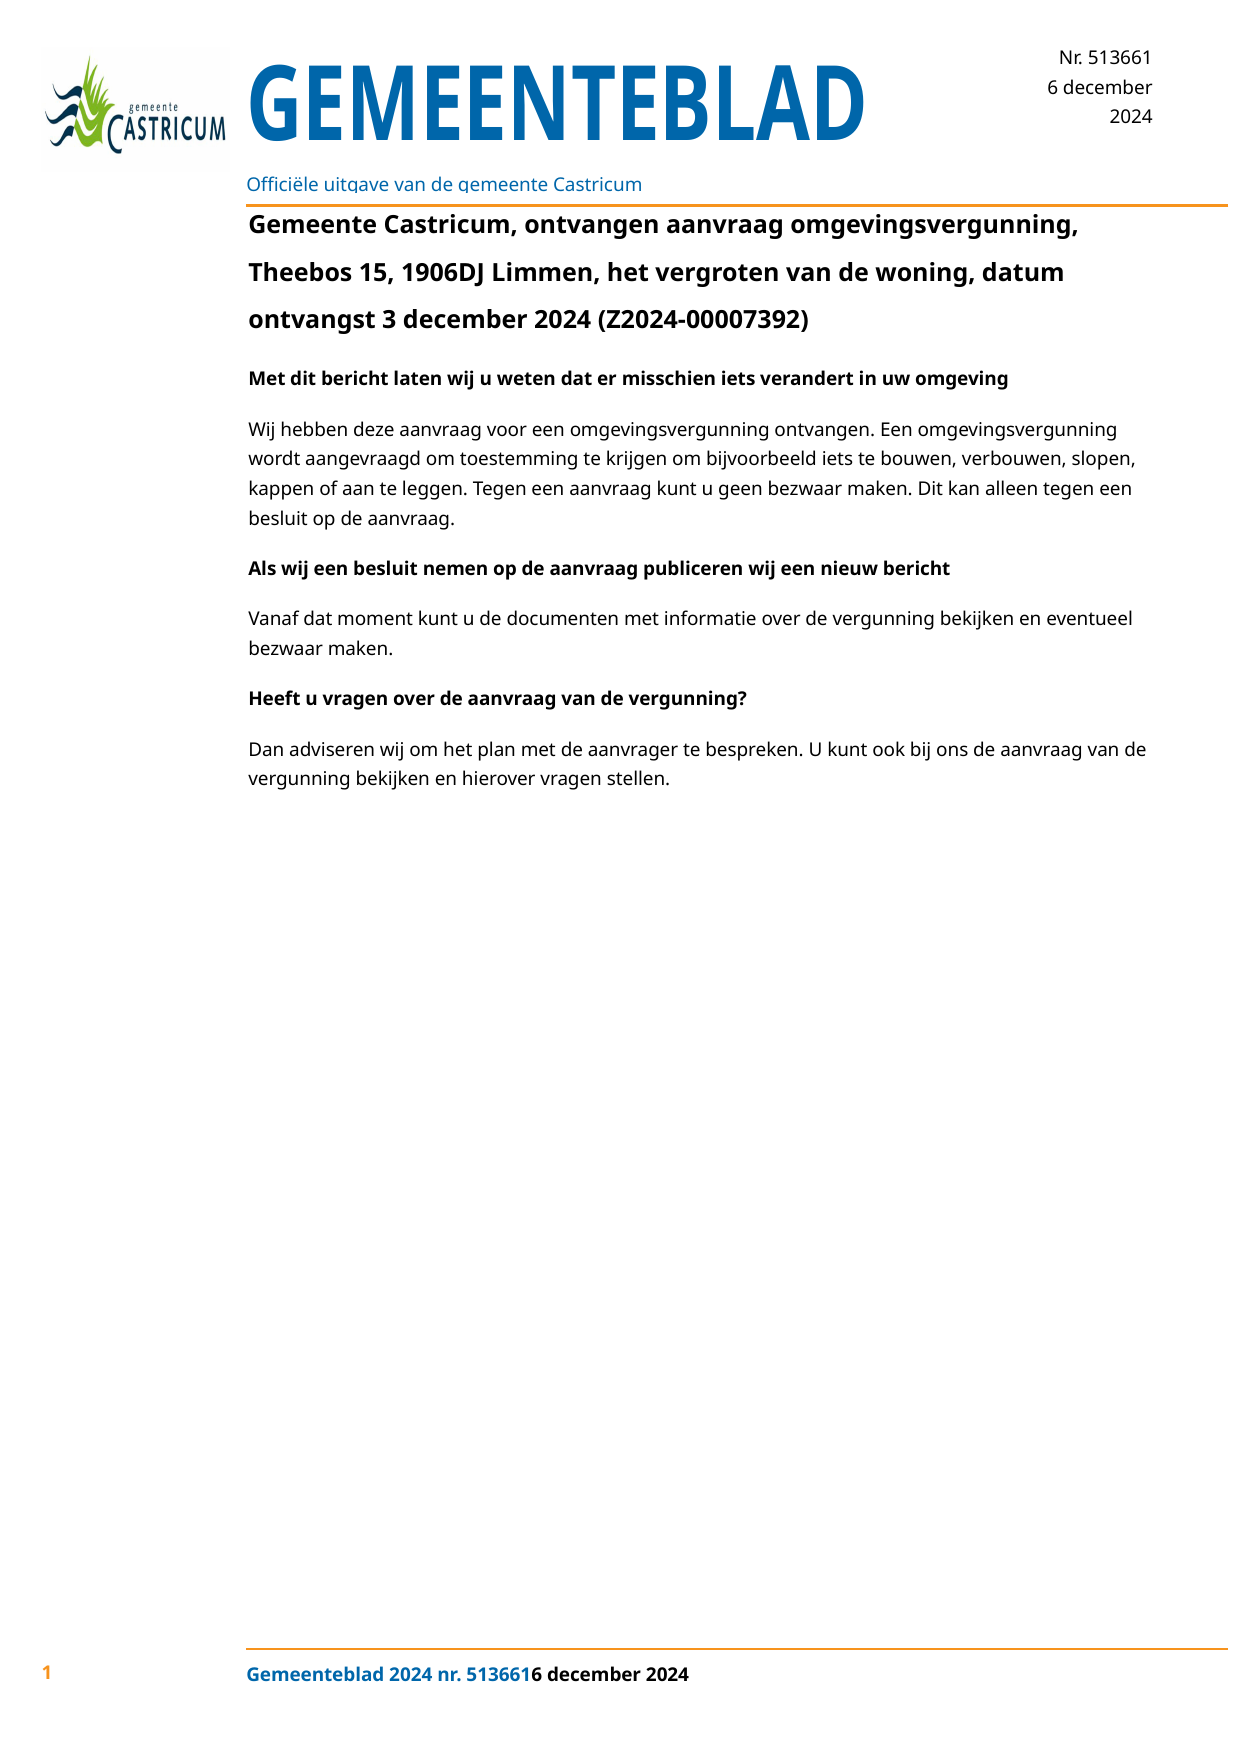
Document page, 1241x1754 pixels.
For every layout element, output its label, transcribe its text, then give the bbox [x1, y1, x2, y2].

text Wij hebben deze aanvraag voor een omgevingsvergunning ontvangen. Een omgevingsvergunning wordt aangevraagd om toestemming te krijgen om bijvoorbeeld iets te bouwen, verbouwen, slopen, kappen of aan te leggen. Tegen een aanvraag kunt u geen bezwaar maken. Dit kan alleen tegen een besluit op de aanvraag. [248, 416, 1152, 530]
text Vanaf dat moment kunt u de documenten met informatie over de vergunning bekijken en eventueel bezwaar maken. [248, 606, 1152, 661]
text Dan adviseren wij om het plan met de aanvrager te bespreken. U kunt ook bij ons de aanvraag van de vergunning bekijken en hierover vragen stellen. [248, 736, 1152, 791]
picture [41, 47, 231, 172]
text Met dit bericht laten wij u weten dat er misschien iets verandert in uw omgeving [248, 366, 1152, 391]
text Gemeente Castricum, ontvangen aanvraag omgevingsvergunning, Theebos 15, 1906DJ Limmen, het vergroten van de woning, datum ontvangst 3 december 2024 (Z2024-00007392) [248, 207, 1152, 336]
text Heeft u vragen over de aanvraag van de vergunning? [248, 686, 1152, 711]
text Als wij een besluit nemen op de aanvraag publiceren wij een nieuw bericht [248, 555, 1152, 581]
